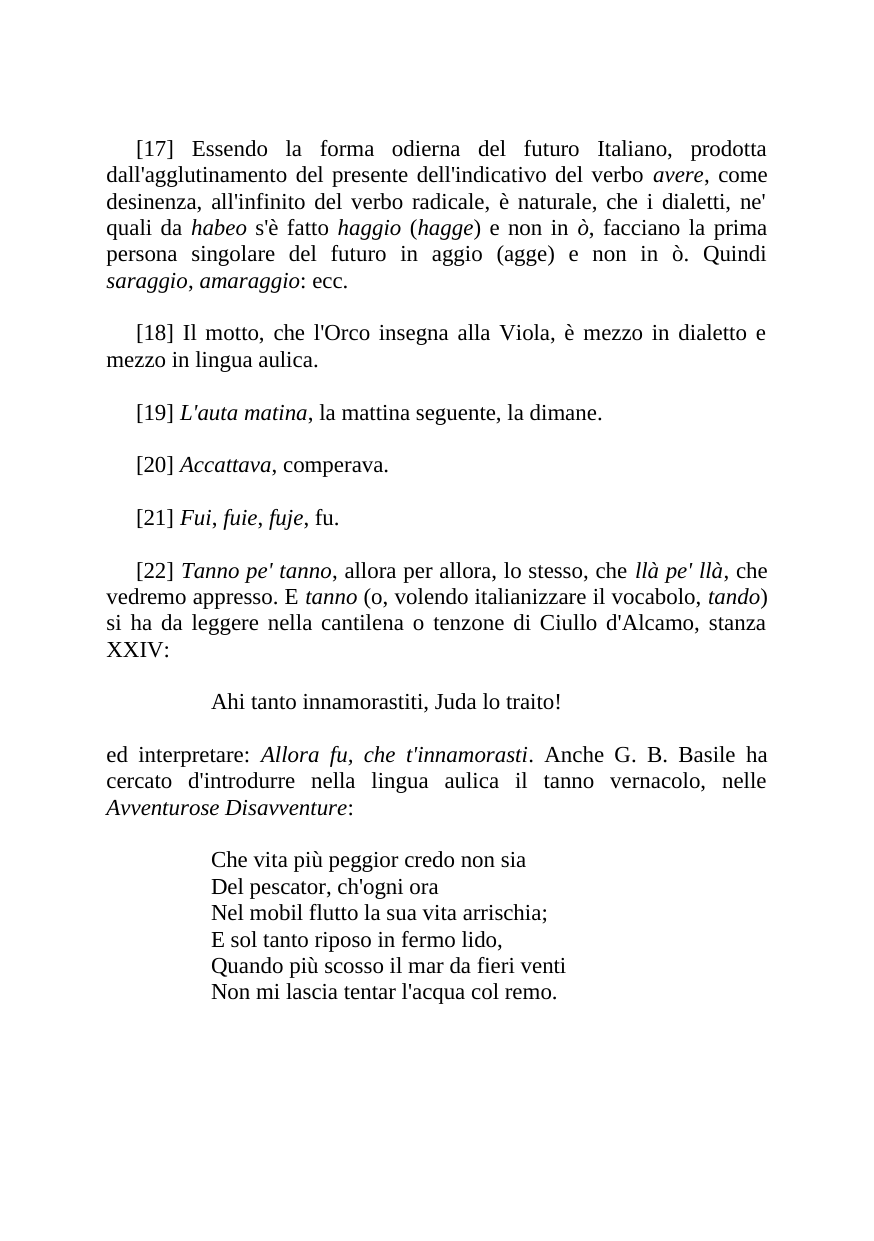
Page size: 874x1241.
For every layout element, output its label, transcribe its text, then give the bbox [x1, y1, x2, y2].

text Ahi tanto innamorastiti, Juda lo traito! [181, 688, 768, 715]
text ed interpretare: Allora fu, che t'innamorasti. Anche G. B. Basile ha cercato d'introdurre nella lingua aulica il tanno vernacolo, nelle Avventurose Disavventure: [106, 741, 768, 820]
text [19] L'auta matina, la mattina seguente, la dimane. [106, 398, 768, 425]
text Non mi lascia tentar l'acqua col remo. [181, 978, 768, 1005]
text E sol tanto riposo in fermo lido, [181, 926, 768, 952]
text Nel mobil flutto la sua vita arrischia; [181, 899, 768, 926]
text Del pescator, ch'ogni ora [181, 873, 768, 899]
text [22] Tanno pe' tanno, allora per allora, lo stesso, che llà pe' llà, che vedremo appresso. E tanno (o, volendo italianizzare il vocabolo, tando) si ha da leggere nella cantilena o tenzone di Ciullo d'Alcamo, stanza XXIV: [106, 557, 768, 662]
text Quando più scosso il mar da fieri venti [181, 952, 768, 978]
text [21] Fui, fuie, fuje, fu. [106, 504, 768, 530]
text [17] Essendo la forma odierna del futuro Italiano, prodotta dall'agglutinamento del presente dell'indicativo del verbo avere, come desinenza, all'infinito del verbo radicale, è naturale, che i dialetti, ne' quali da habeo s'è fatto haggio (hagge) e non in ò, facciano la prima persona singolare del futuro in aggio (agge) e non in ò. Quindi saraggio, amaraggio: ecc. [106, 135, 768, 293]
text [18] Il motto, che l'Orco insegna alla Viola, è mezzo in dialetto e mezzo in lingua aulica. [106, 319, 768, 372]
text Che vita più peggior credo non sia [181, 847, 768, 873]
text [20] Accattava, comperava. [106, 451, 768, 478]
